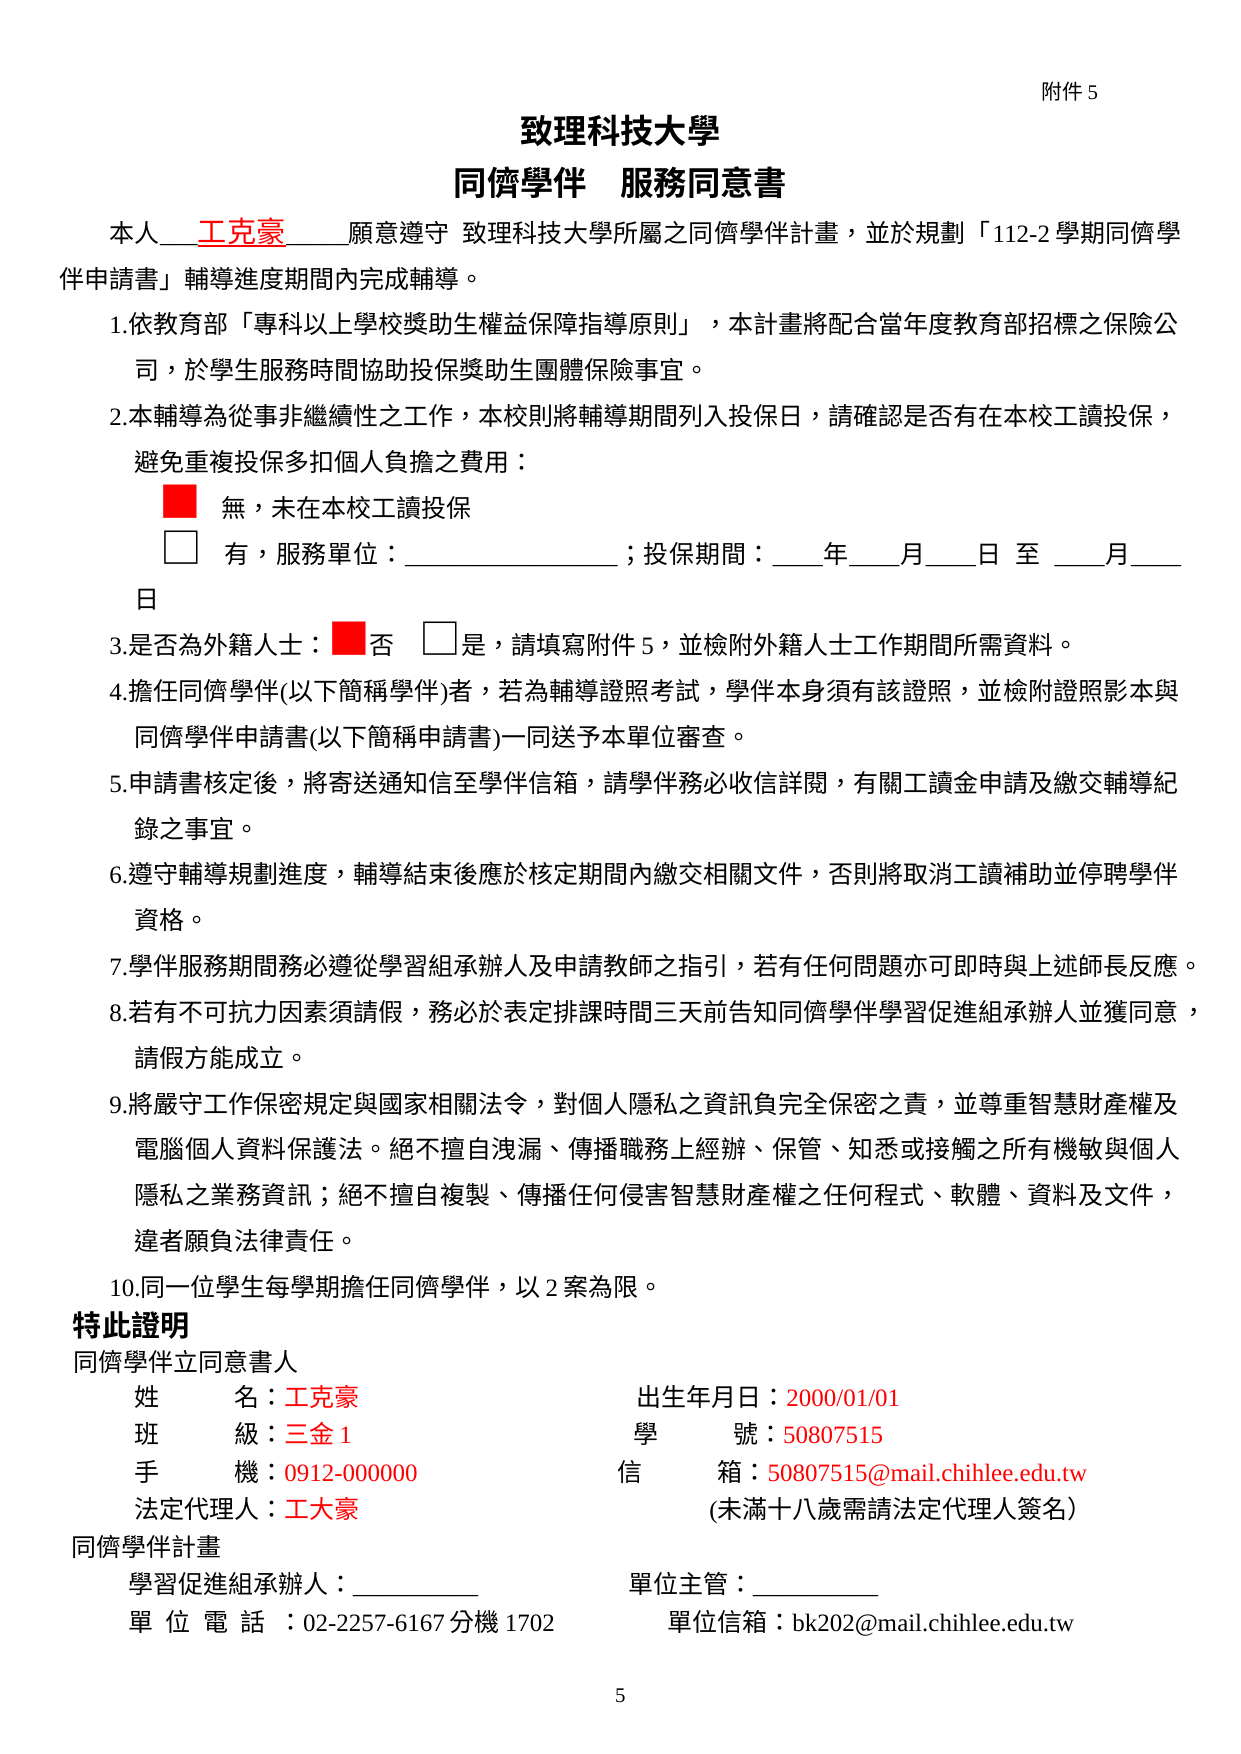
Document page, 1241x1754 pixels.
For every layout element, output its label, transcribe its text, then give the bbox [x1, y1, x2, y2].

text 4.擔任同儕學伴(以下簡稱學伴)者，若為輔導證照考試，學伴本身須有該證照，並檢附證照影本與同儕學伴申請書(以下簡稱申請書)一同送予本單位審查。 [109, 664, 1181, 756]
text □ 有，服務單位：_________________；投保期間：____年____月____日 至 ____月____日 [109, 526, 1181, 618]
text 6.遵守輔導規劃進度，輔導結束後應於核定期間內繳交相關文件，否則將取消工讀補助並停聘學伴資格。 [109, 847, 1181, 939]
text 1.依教育部「專科以上學校獎助生權益保障指導原則」，本計畫將配合當年度教育部招標之保險公司，於學生服務時間協助投保獎助生團體保險事宜。 [109, 297, 1181, 389]
text 10.同一位學生每學期擔任同儕學伴，以2案為限。 [109, 1260, 1181, 1306]
text 3.是否為外籍人士：■否 □是，請填寫附件5，並檢附外籍人士工作期間所需資料。 [109, 618, 1181, 664]
text 班 級：三金1 學 號：50807515 [59, 1414, 1181, 1451]
text 特此證明 [59, 1316, 1181, 1341]
text ■ 無，未在本校工讀投保 [109, 481, 1181, 526]
text 2.本輔導為從事非繼續性之工作，本校則將輔導期間列入投保日，請確認是否有在本校工讀投保，避免重複投保多扣個人負擔之費用： [109, 389, 1181, 481]
text 7.學伴服務期間務必遵從學習組承辦人及申請教師之指引，若有任何問題亦可即時與上述師長反應。 [109, 939, 1181, 985]
text 同儕學伴立同意書人 [59, 1351, 1181, 1376]
text 姓 名：工克豪 出生年月日：2000/01/01 [59, 1376, 1181, 1414]
text 9.將嚴守工作保密規定與國家相關法令，對個人隱私之資訊負完全保密之責，並尊重智慧財產權及電腦個人資料保護法。絕不擅自洩漏、傳播職務上經辦、保管、知悉或接觸之所有機敏與個人隱私之業務資訊；絕不擅自複製、傳播任何侵害智慧財產權之任何程式、軟體、資料及文件，違者願負法律責任。 [109, 1076, 1181, 1260]
text 致理科技大學 [59, 105, 1181, 153]
text 同儕學伴 服務同意書 [59, 153, 1181, 206]
text 學習促進組承辦人：__________ 單位主管：__________ [59, 1564, 1181, 1601]
text 單 位 電 話 ：02-2257-6167分機1702 單位信箱：bk202@mail.chihlee.edu.tw [59, 1601, 1181, 1639]
text 5.申請書核定後，將寄送通知信至學伴信箱，請學伴務必收信詳閱，有關工讀金申請及繳交輔導紀錄之事宜。 [109, 756, 1181, 847]
text 法定代理人：工大豪 (未滿十八歲需請法定代理人簽名） [59, 1489, 1181, 1526]
text 手 機：0912-000000 信 箱：50807515@mail.chihlee.edu.tw [59, 1451, 1181, 1489]
text 8.若有不可抗力因素須請假，務必於表定排課時間三天前告知同儕學伴學習促進組承辦人並獲同意，請假方能成立。 [109, 985, 1181, 1076]
text 本人___工克豪_____願意遵守 致理科技大學所屬之同儕學伴計畫，並於規劃「112-2學期同儕學伴申請書」輔導進度期間內完成輔導。 [59, 206, 1181, 297]
text 同儕學伴計畫 [59, 1526, 1181, 1564]
